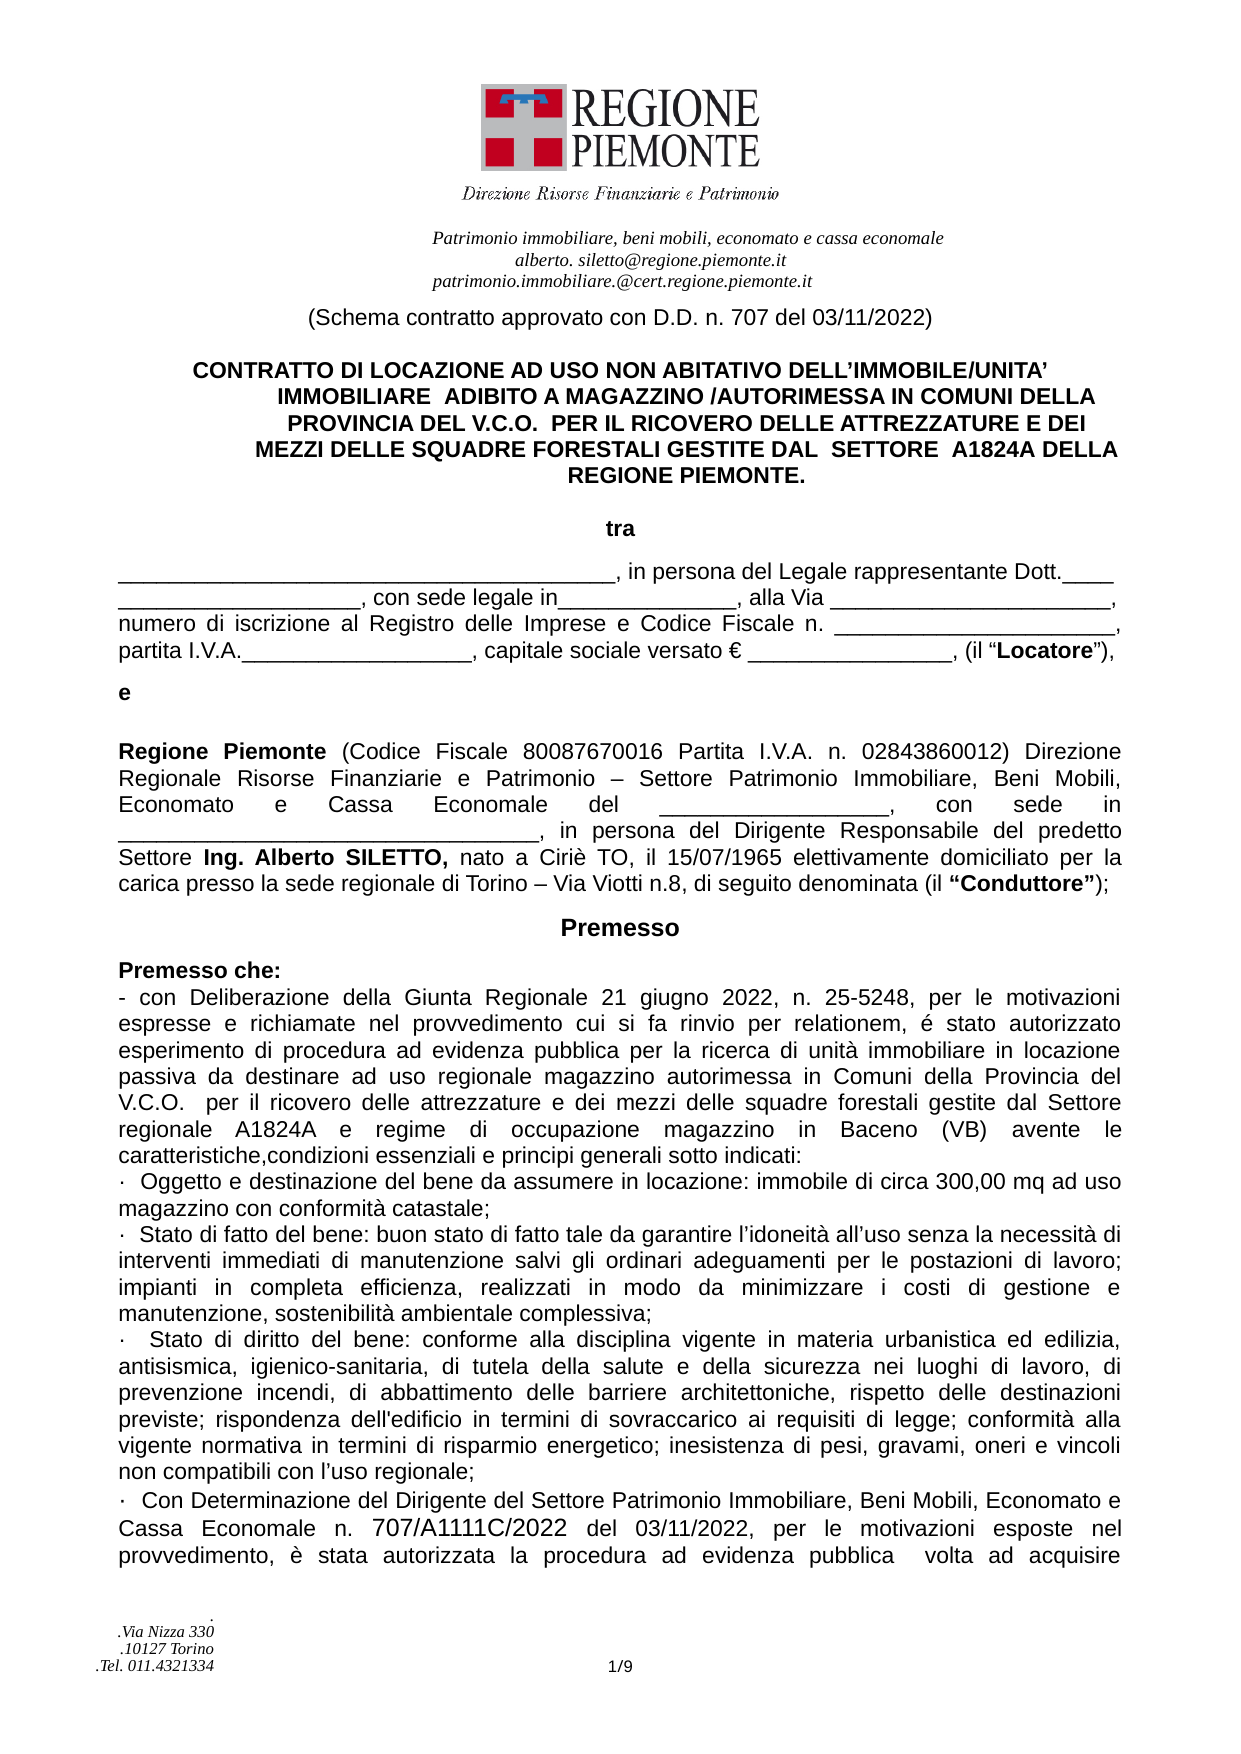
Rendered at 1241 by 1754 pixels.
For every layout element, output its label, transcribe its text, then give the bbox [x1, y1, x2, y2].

text · Oggetto e destinazione del bene da assumere in locazione: immobile di circa 300,00 mq ad uso magazzino con conformità catastale; [118, 1168, 1122, 1221]
text CONTRATTO DI LOCAZIONE AD USO NON ABITATIVO DELL’IMMOBILE/UNITA’ IMMOBILIARE ADIBITO A MAGAZZINO /AUTORIMESSA IN COMUNI DELLA PROVINCIA DEL V.C.O. PER IL RICOVERO DELLE ATTREZZATURE E DEI MEZZI DELLE SQUADRE FORESTALI GESTITE DAL SETTORE A1824A DELLA REGIONE PIEMONTE. [118, 357, 1122, 489]
text (Schema contratto approvato con D.D. n. 707 del 03/11/2022) [118, 304, 1122, 331]
text · Stato di diritto del bene: conforme alla disciplina vigente in materia urbanistica ed edilizia, antisismica, igienico-sanitaria, di tutela della salute e della sicurezza nei luoghi di lavoro, di prevenzione incendi, di abbattimento delle barriere architettoniche, rispetto delle destinazioni previste; rispondenza dell'edificio in termini di sovraccarico ai requisiti di legge; conformità alla vigente normativa in termini di risparmio energetico; inesistenza di pesi, gravami, oneri e vincoli non compatibili con l’uso regionale; [118, 1326, 1122, 1484]
text · Con Determinazione del Dirigente del Settore Patrimonio Immobiliare, Beni Mobili, Economato e Cassa Economale n. 707/A1111C/2022 del 03/11/2022, per le motivazioni esposte nel provvedimento, è stata autorizzata la procedura ad evidenza pubblica volta ad acquisire [118, 1484, 1122, 1568]
text e [118, 679, 1122, 706]
picture [289, 84, 952, 225]
text - con Deliberazione della Giunta Regionale 21 giugno 2022, n. 25-5248, per le motivazioni espresse e richiamate nel provvedimento cui si fa rinvio per relationem, é stato autorizzato esperimento di procedura ad evidenza pubblica per la ricerca di unità immobiliare in locazione passiva da destinare ad uso regionale magazzino autorimessa in Comuni della Provincia del V.C.O. per il ricovero delle attrezzature e dei mezzi delle squadre forestali gestite dal Settore regionale A1824A e regime di occupazione magazzino in Baceno (VB) avente le caratteristiche,condizioni essenziali e principi generali sotto indicati: [118, 984, 1122, 1168]
text ___________________, con sede legale in______________, alla Via ______________________, [118, 584, 1122, 610]
text Premesso [118, 912, 1122, 941]
text · Stato di fatto del bene: buon stato di fatto tale da garantire l’idoneità all’uso senza la necessità di interventi immediati di manutenzione salvi gli ordinari adeguamenti per le postazioni di lavoro; impianti in completa efficienza, realizzati in modo da minimizzare i costi di gestione e manutenzione, sostenibilità ambientale complessiva; [118, 1221, 1122, 1326]
text _______________________________________, in persona del Legale rappresentante Dott.____ [118, 558, 1122, 584]
text Premesso che: [118, 957, 1122, 984]
text Regione Piemonte (Codice Fiscale 80087670016 Partita I.V.A. n. 02843860012) Direzione Regionale Risorse Finanziarie e Patrimonio – Settore Patrimonio Immobiliare, Beni Mobili, Economato e Cassa Economale del __________________, con sede in _________________________________, in persona del Dirigente Responsabile del predetto Settore Ing. Alberto SILETTO, nato a Ciriè TO, il 15/07/1965 elettivamente domiciliato per la carica presso la sede regionale di Torino – Via Viotti n.8, di seguito denominata (il “Conduttore”); [118, 738, 1122, 896]
text tra [118, 515, 1122, 541]
text numero di iscrizione al Registro delle Imprese e Codice Fiscale n. ______________________, partita I.V.A.__________________, capitale sociale versato € ________________, (il “Locatore”), [118, 610, 1122, 663]
